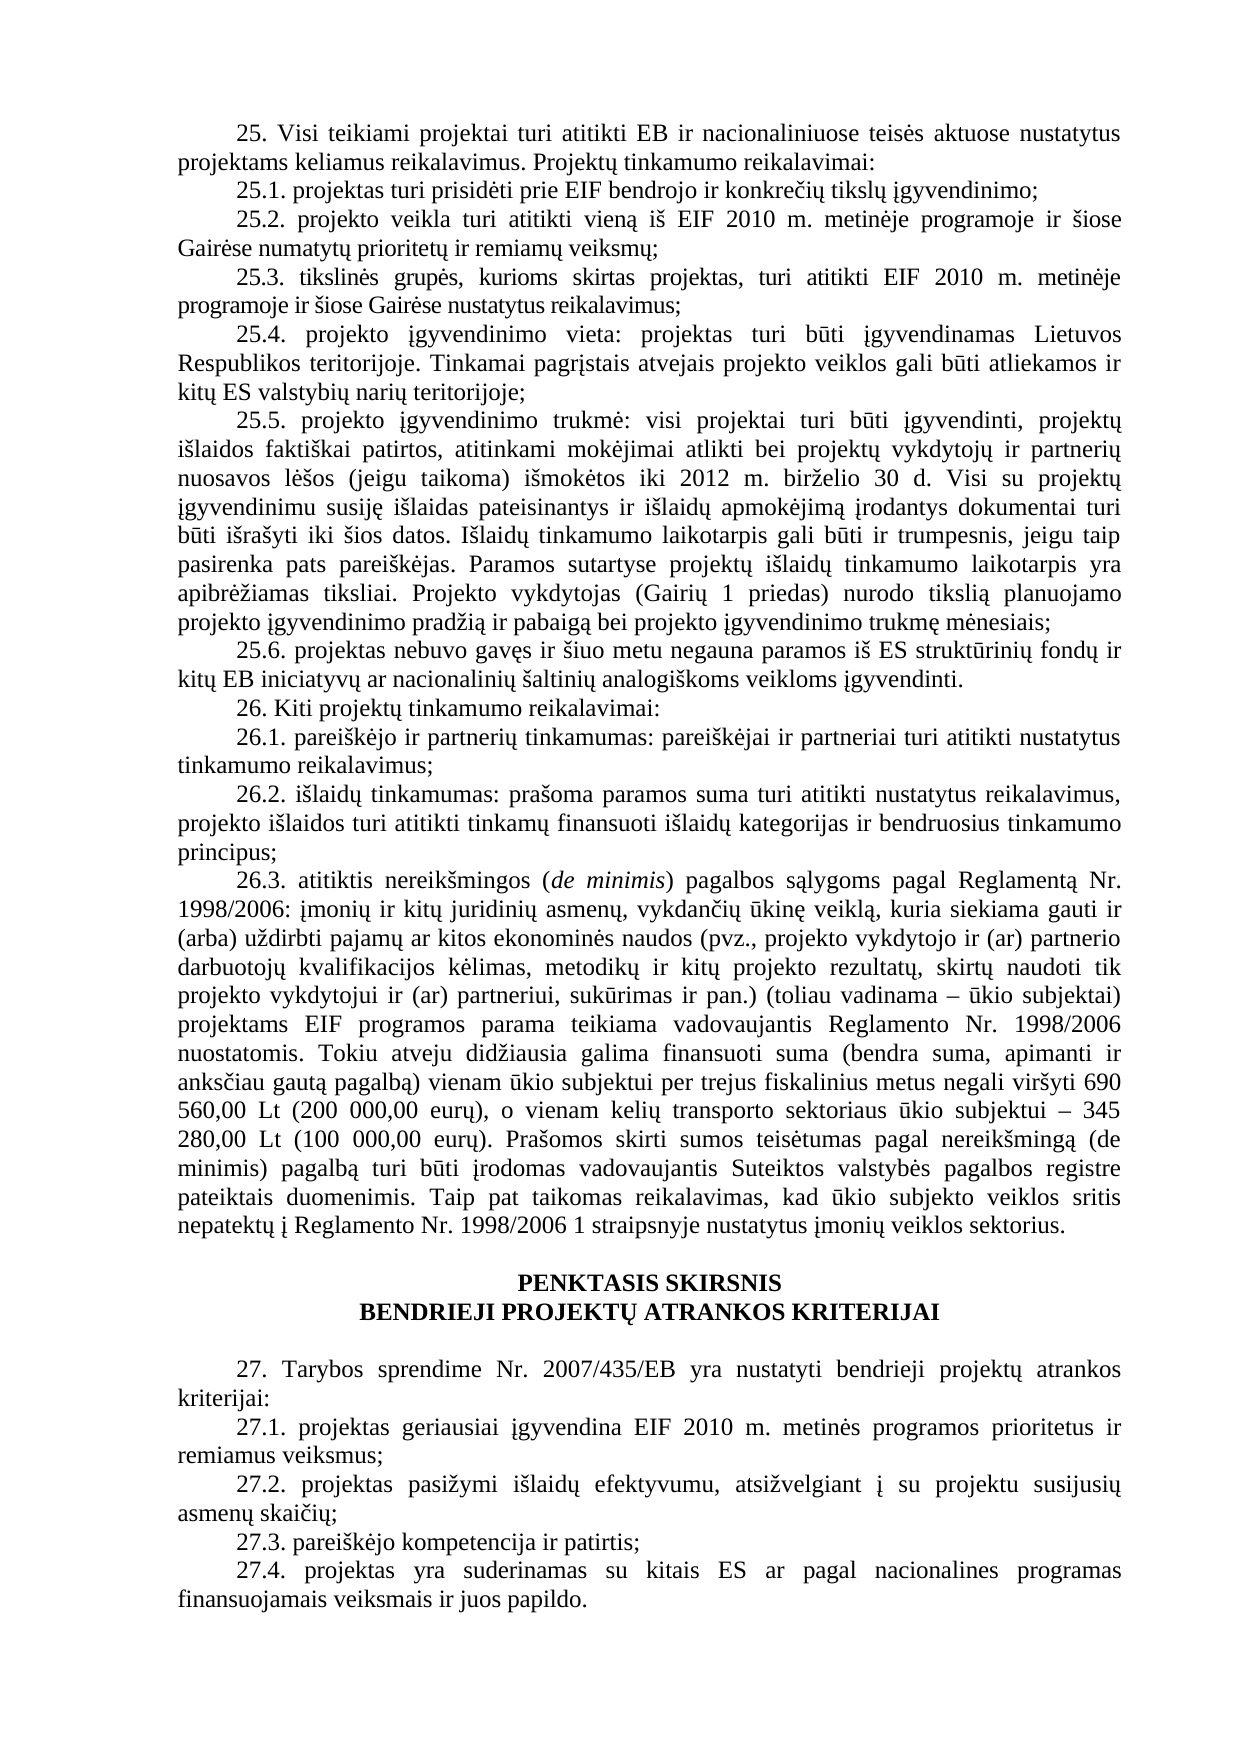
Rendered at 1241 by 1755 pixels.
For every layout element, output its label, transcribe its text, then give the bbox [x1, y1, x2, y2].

text 25.2. projekto veikla turi atitikti vieną iš EIF 2010 m. metinėje programoje ir šiose Gairėse numatytų prioritetų ir remiamų veiksmų; [177, 204, 1122, 262]
text 27.2. projektas pasižymi išlaidų efektyvumu, atsižvelgiant į su projektu susijusių asmenų skaičių; [177, 1469, 1122, 1527]
text 25. Visi teikiami projektai turi atitikti EB ir nacionaliniuose teisės aktuose nustatytus projektams keliamus reikalavimus. Projektų tinkamumo reikalavimai: [177, 118, 1122, 176]
text 26.1. pareiškėjo ir partnerių tinkamumas: pareiškėjai ir partneriai turi atitikti nustatytus tinkamumo reikalavimus; [177, 722, 1122, 779]
text 26.3. atitiktis nereikšmingos (de minimis) pagalbos sąlygoms pagal Reglamentą Nr. 1998/2006: įmonių ir kitų juridinių asmenų, vykdančių ūkinę veiklą, kuria siekiama gauti ir (arba) uždirbti pajamų ar kitos ekonominės naudos (pvz., projekto vykdytojo ir (ar) partnerio darbuotojų kvalifikacijos kėlimas, metodikų ir kitų projekto rezultatų, skirtų naudoti tik projekto vykdytojui ir (ar) partneriui, sukūrimas ir pan.) (toliau vadinama – ūkio subjektai) projektams EIF programos parama teikiama vadovaujantis Reglamento Nr. 1998/2006 nuostatomis. Tokiu atveju didžiausia galima finansuoti suma (bendra suma, apimanti ir anksčiau gautą pagalbą) vienam ūkio subjektui per trejus fiskalinius metus negali viršyti 690 560,00 Lt (200 000,00 eurų), o vienam kelių transporto sektoriaus ūkio subjektui – 345 280,00 Lt (100 000,00 eurų). Prašomos skirti sumos teisėtumas pagal nereikšmingą (de minimis) pagalbą turi būti įrodomas vadovaujantis Suteiktos valstybės pagalbos registre pateiktais duomenimis. Taip pat taikomas reikalavimas, kad ūkio subjekto veiklos sritis nepatektų į Reglamento Nr. 1998/2006 1 straipsnyje nustatytus įmonių veiklos sektorius. [177, 866, 1122, 1239]
text 25.1. projektas turi prisidėti prie EIF bendrojo ir konkrečių tikslų įgyvendinimo; [177, 176, 1122, 204]
text 25.5. projekto įgyvendinimo trukmė: visi projektai turi būti įgyvendinti, projektų išlaidos faktiškai patirtos, atitinkami mokėjimai atlikti bei projektų vykdytojų ir partnerių nuosavos lėšos (jeigu taikoma) išmokėtos iki 2012 m. birželio 30 d. Visi su projektų įgyvendinimu susiję išlaidas pateisinantys ir išlaidų apmokėjimą įrodantys dokumentai turi būti išrašyti iki šios datos. Išlaidų tinkamumo laikotarpis gali būti ir trumpesnis, jeigu taip pasirenka pats pareiškėjas. Paramos sutartyse projektų išlaidų tinkamumo laikotarpis yra apibrėžiamas tiksliai. Projekto vykdytojas (Gairių 1 priedas) nurodo tikslią planuojamo projekto įgyvendinimo pradžią ir pabaigą bei projekto įgyvendinimo trukmę mėnesiais; [177, 406, 1122, 636]
text 27. Tarybos sprendime Nr. 2007/435/EB yra nustatyti bendrieji projektų atrankos kriterijai: [177, 1354, 1122, 1412]
text 25.3. tikslinės grupės, kurioms skirtas projektas, turi atitikti EIF 2010 m. metinėje programoje ir šiose Gairėse nustatytus reikalavimus; [177, 262, 1122, 319]
text 27.4. projektas yra suderinamas su kitais ES ar pagal nacionalines programas finansuojamais veiksmais ir juos papildo. [177, 1556, 1122, 1613]
text 26.2. išlaidų tinkamumas: prašoma paramos suma turi atitikti nustatytus reikalavimus, projekto išlaidos turi atitikti tinkamų finansuoti išlaidų kategorijas ir bendruosius tinkamumo principus; [177, 779, 1122, 866]
text BENDRIEJI PROJEKTŲ ATRANKOS KRITERIJAI [177, 1297, 1122, 1326]
text 27.1. projektas geriausiai įgyvendina EIF 2010 m. metinės programos prioritetus ir remiamus veiksmus; [177, 1412, 1122, 1469]
text PENKTASIS SKIRSNIS [177, 1268, 1122, 1297]
text 27.3. pareiškėjo kompetencija ir patirtis; [177, 1527, 1122, 1556]
text 26. Kiti projektų tinkamumo reikalavimai: [177, 693, 1122, 722]
text 25.6. projektas nebuvo gavęs ir šiuo metu negauna paramos iš ES struktūrinių fondų ir kitų EB iniciatyvų ar nacionalinių šaltinių analogiškoms veikloms įgyvendinti. [177, 636, 1122, 693]
text 25.4. projekto įgyvendinimo vieta: projektas turi būti įgyvendinamas Lietuvos Respublikos teritorijoje. Tinkamai pagrįstais atvejais projekto veiklos gali būti atliekamos ir kitų ES valstybių narių teritorijoje; [177, 319, 1122, 406]
